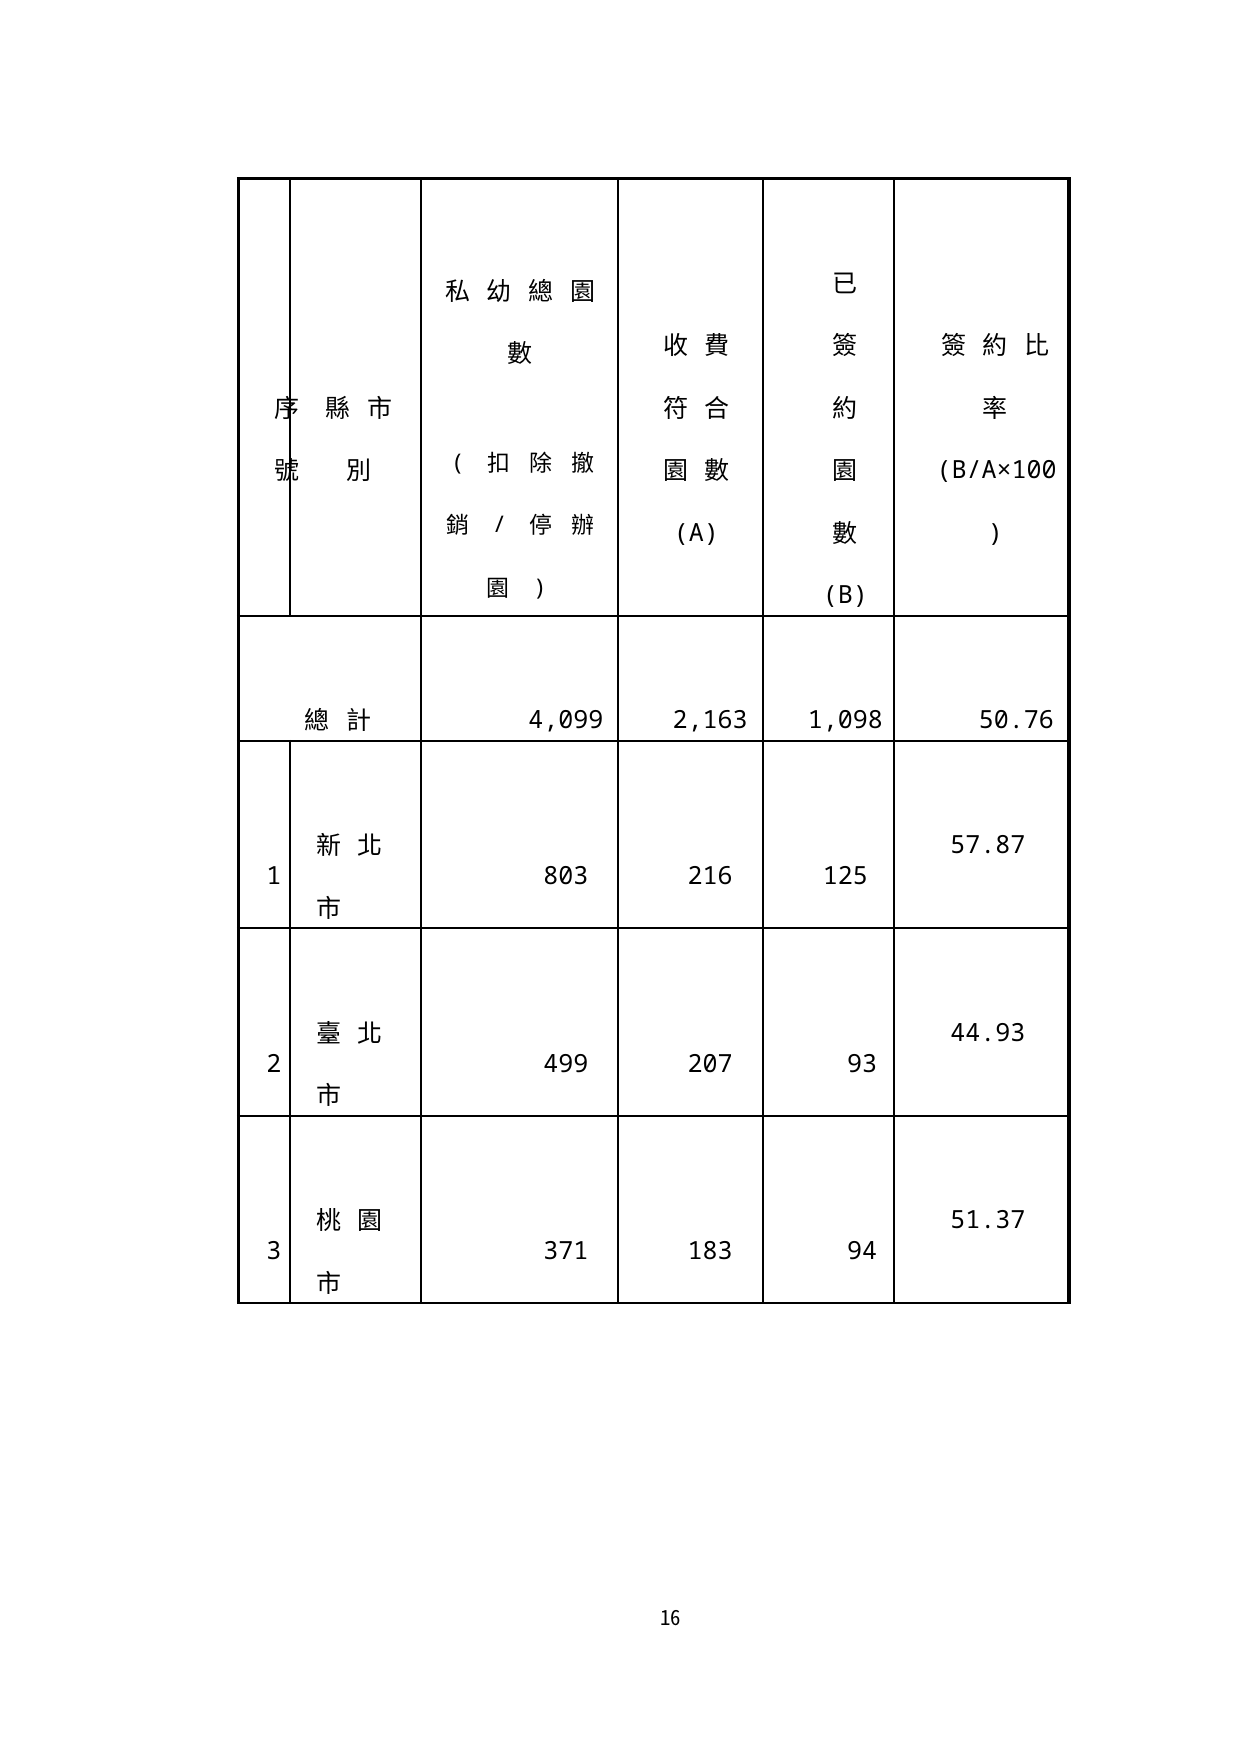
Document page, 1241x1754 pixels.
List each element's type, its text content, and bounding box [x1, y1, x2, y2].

table_cell 371 [422, 1117, 617, 1302]
table_header 收費符合園數(A) [619, 180, 762, 615]
table_cell 4,099 [422, 617, 617, 740]
table_cell 50.76 [895, 617, 1067, 740]
table_cell 499 [422, 929, 617, 1115]
table_cell 新北市 [291, 742, 420, 927]
table_cell 803 [422, 742, 617, 927]
table_cell 216 [619, 742, 762, 927]
table_header 簽約比率 (B/A×100) [895, 180, 1067, 615]
table_cell 183 [619, 1117, 762, 1302]
table_cell 57.87 [895, 742, 1067, 927]
table_cell 207 [619, 929, 762, 1115]
table_cell 44.93 [895, 929, 1067, 1115]
table_cell 2 [240, 929, 289, 1115]
table_header 縣市別 [291, 180, 420, 615]
table_cell 3 [240, 1117, 289, 1302]
table_cell 1,098 [764, 617, 893, 740]
table_cell 125 [764, 742, 893, 927]
table_cell 94 [764, 1117, 893, 1302]
table_cell 93 [764, 929, 893, 1115]
table_header 已簽約園數(B) [764, 180, 893, 615]
table_cell 51.37 [895, 1117, 1067, 1302]
table_cell 1 [240, 742, 289, 927]
table_cell 總計 [240, 617, 420, 740]
table_cell 2,163 [619, 617, 762, 740]
table_header 序號 [240, 180, 289, 615]
table_header 私幼總園數 (扣除撤銷/停辦園) [422, 180, 617, 615]
table_cell 臺北市 [291, 929, 420, 1115]
table_cell 桃園市 [291, 1117, 420, 1302]
